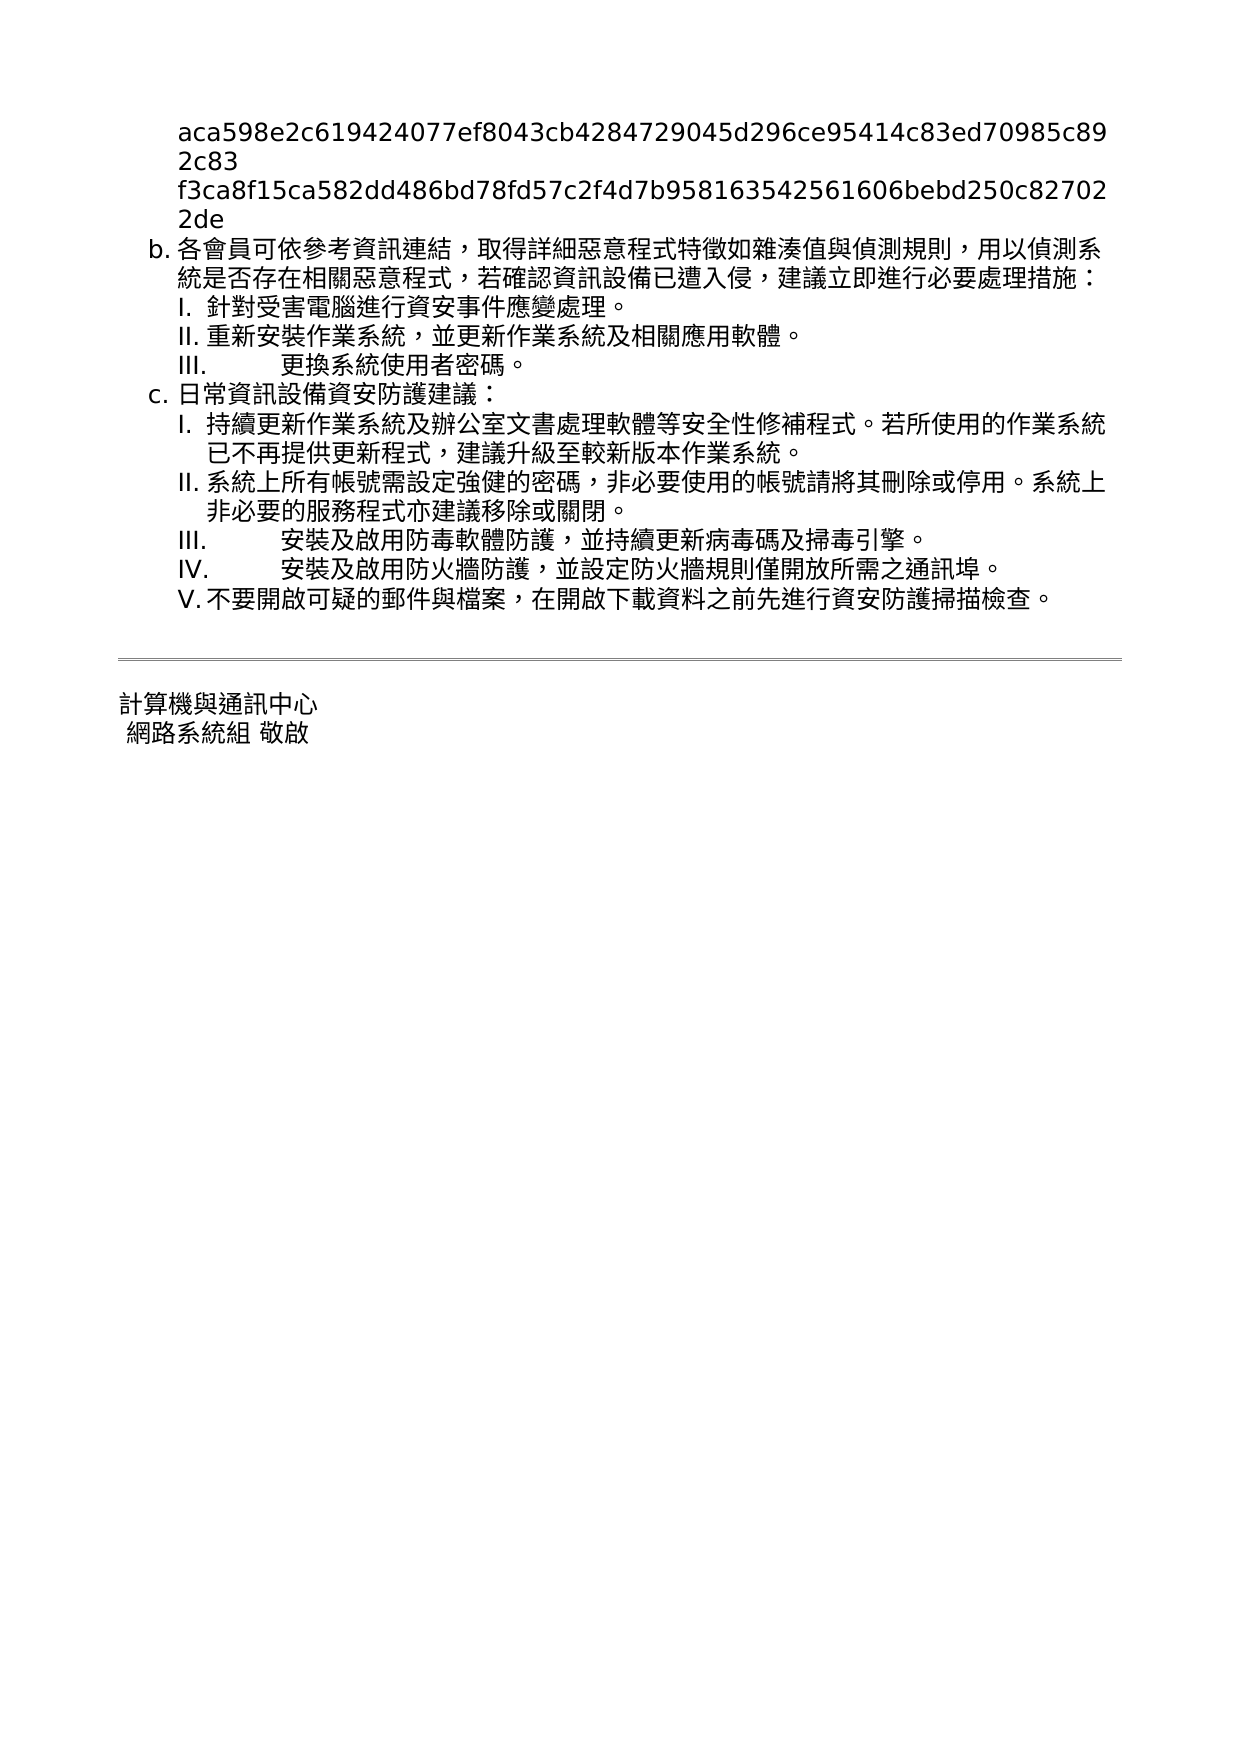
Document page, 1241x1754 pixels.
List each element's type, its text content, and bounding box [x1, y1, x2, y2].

list 針對受害電腦進行資安事件應變處理。 [177, 293, 1122, 322]
list 更換系統使用者密碼。 [177, 351, 1122, 381]
list 安裝及啟用防毒軟體防護，並持續更新病毒碼及掃毒引擎。 [177, 526, 1122, 556]
list 系統上所有帳號需設定強健的密碼，非必要使用的帳號請將其刪除或停用。系統上非必要的服務程式亦建議移除或關閉。 [177, 468, 1122, 526]
list 日常資訊設備資安防護建議： [148, 381, 1122, 410]
list 安裝及啟用防火牆防護，並設定防火牆規則僅開放所需之通訊埠。 [177, 556, 1122, 585]
text 計算機與通訊中心 網路系統組 敬啟 [118, 690, 1122, 748]
list 各會員可依參考資訊連結，取得詳細惡意程式特徵如雜湊值與偵測規則，用以偵測系統是否存在相關惡意程式，若確認資訊設備已遭入侵，建議立即進行必要處理措施： [148, 235, 1122, 293]
list 不要開啟可疑的郵件與檔案，在開啟下載資料之前先進行資安防護掃描檢查。 [177, 585, 1122, 614]
list 重新安裝作業系統，並更新作業系統及相關應用軟體。 [177, 322, 1122, 351]
list aca598e2c619424077ef8043cb4284729045d296ce95414c83ed70985c892c83 f3ca8f15ca582dd486bd78fd57c2f4d7b958163542561606bebd250c827022de [148, 118, 1122, 235]
list 持續更新作業系統及辦公室文書處理軟體等安全性修補程式。若所使用的作業系統已不再提供更新程式，建議升級至較新版本作業系統。 [177, 410, 1122, 468]
